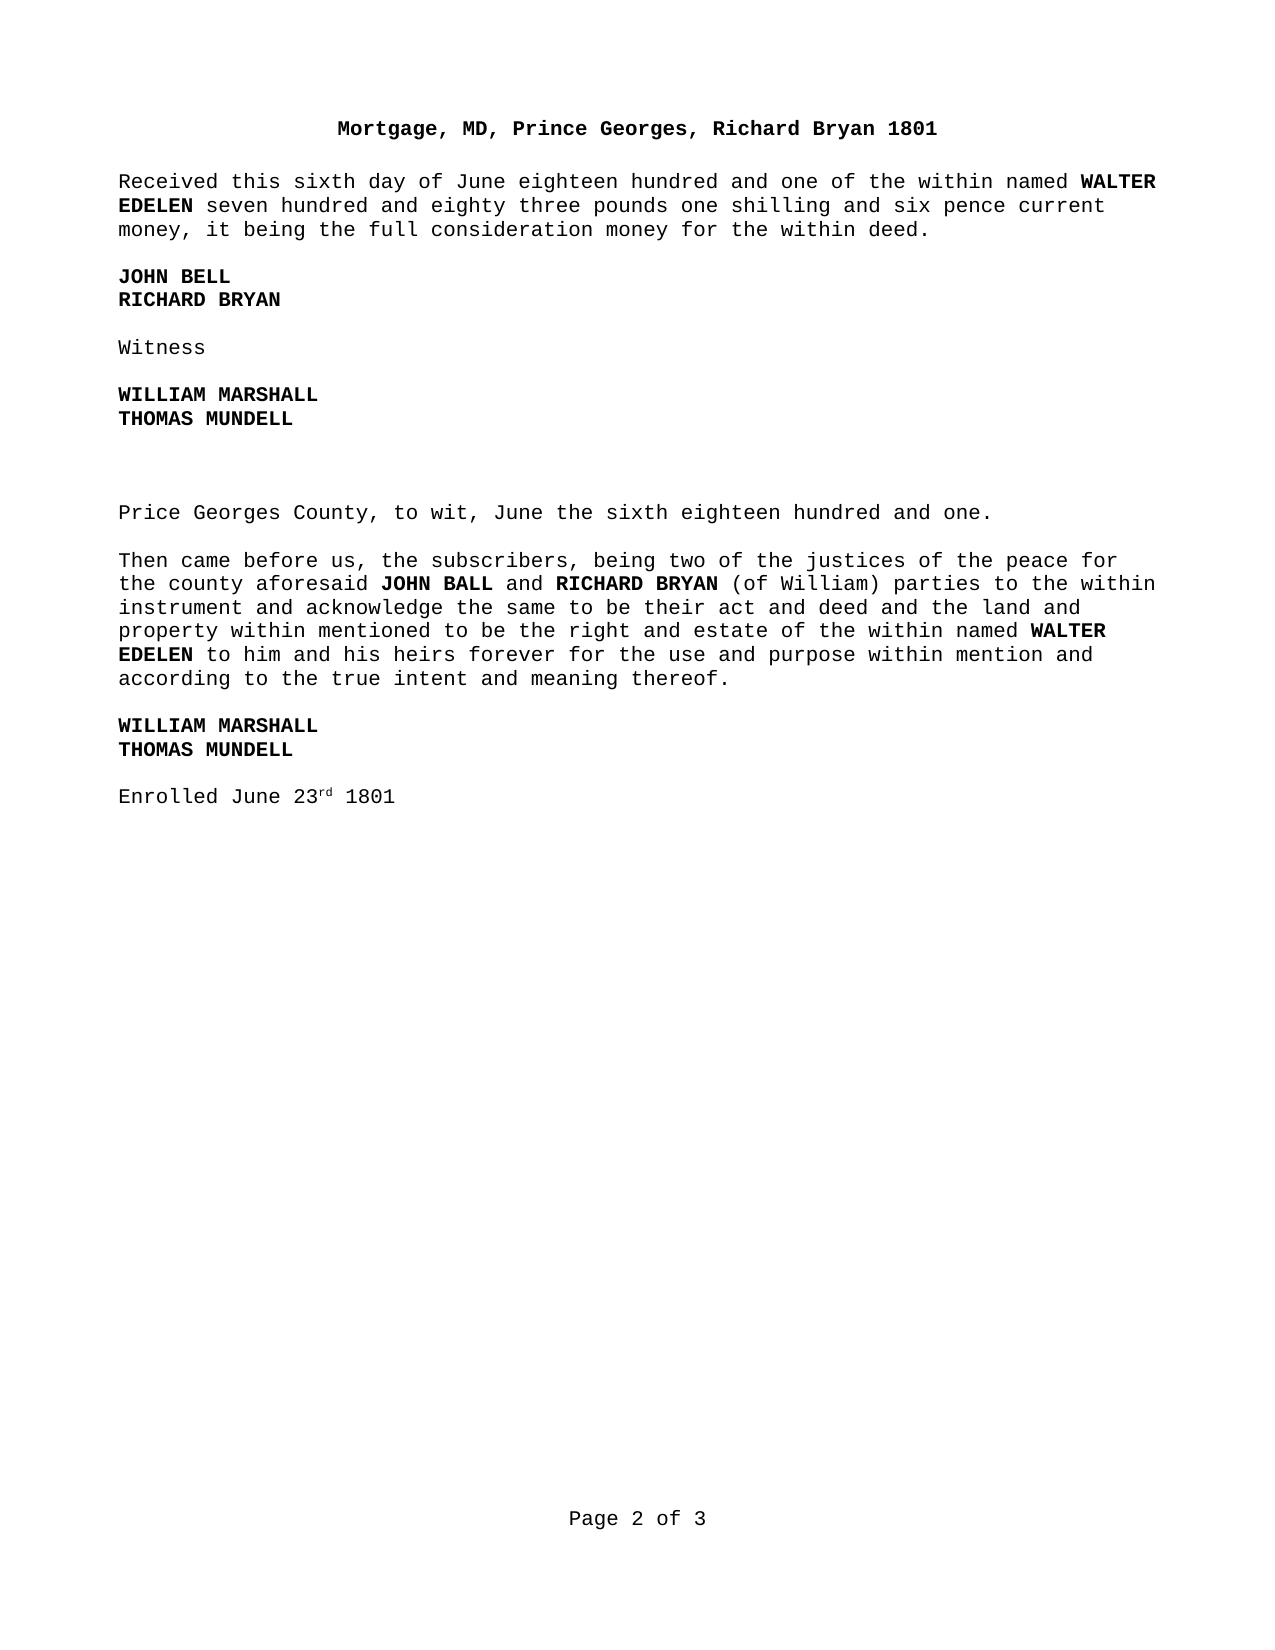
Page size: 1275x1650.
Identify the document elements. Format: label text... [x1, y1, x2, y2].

text RICHARD BRYAN [118, 289, 1157, 313]
text JOHN BELL [118, 266, 1157, 289]
text Enrolled June 23rd 1801 [118, 786, 1157, 810]
text William Marshall [118, 384, 1157, 408]
text Thomas Mundell [118, 408, 1157, 431]
text Then came before us, the subscribers, being two of the justices of the peace for the county aforesaid JOHN BALL and RICHARD BRYAN (of William) parties to the within instrument and acknowledge the same to be their act and deed and the land and property within mentioned to be the right and estate of the within named WALTER EDELEN to him and his heirs forever for the use and purpose within mention and according to the true intent and meaning thereof. [118, 549, 1157, 691]
text Witness [118, 337, 1157, 360]
text Received this sixth day of June eighteen hundred and one of the within named WALTER EDELEN seven hundred and eighty three pounds one shilling and six pence current money, it being the full consideration money for the within deed. [118, 171, 1157, 242]
text Price Georges County, to wit, June the sixth eighteen hundred and one. [118, 502, 1157, 526]
text William Marshall [118, 715, 1157, 739]
text Thomas Mundell [118, 739, 1157, 762]
